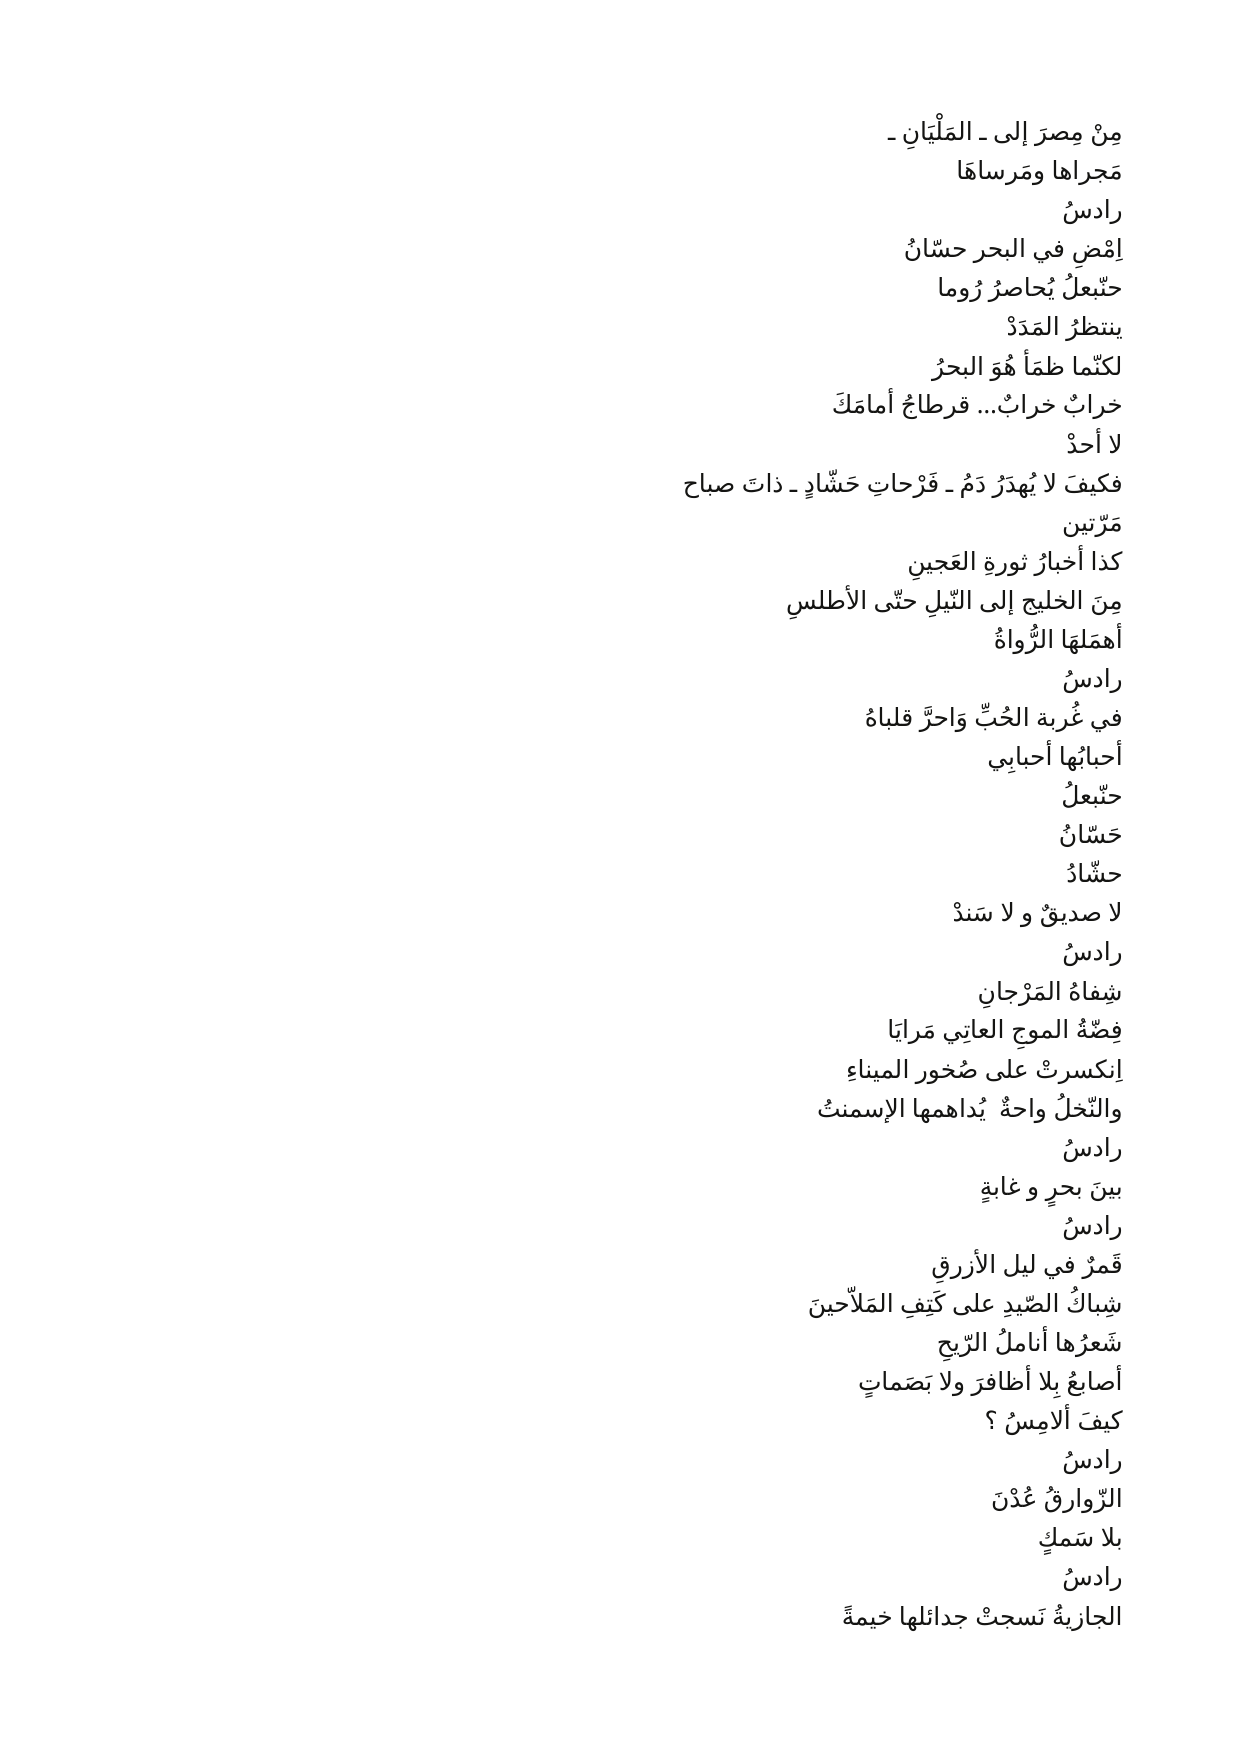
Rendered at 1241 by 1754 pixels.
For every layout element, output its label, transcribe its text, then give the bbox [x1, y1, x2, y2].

text ذاتَ عَصر من يوم ربيعيّ منْ تلك الأيّام العاصفة التي تَستثني نسائمَه اللطيفةَ، هو يوم في بعض أيّام الرّبيع كأنّه من بقايا عنفوان الشّتاء،اِلتقينا نحن الثلاثةَ ـ عبد المجيد يوسف والحبيب الزنّاد وأنا ـ أمام المسرح بشارع الحبيب بورقيبة بتونس العاصمة على أمل أن نجدَ خيمة منتصبةً هناك خاصةً بمعرض الكتاب وعلى أمل أن تنتظم فيها أمسيّة شعريّة فكم كنّا مبتهجين بتلك المبادرة التي هبّ إليها الشّاعر الحبيب الزناد من المنستير بمجرّد دعوة عبر الهاتف وجاء يسعى إليها الأديب عبد المجيد يوسف من سوسة أما أنا فقد ركبت القطار من ضاحية رادس واِخترت اللّقاء بهما وببقيّة الشّعراء بَدل أن أحضر بُروتُوكلات الاِفتتاح في قصر المعرض. اِلتقينا أمام المسرح واِبتهجنا عندما قابلتنا الخيمةُ البيضاء الكبيرة ولكن ما لبثنا برهة حتى وصلت إلينا مع صَولات الرّياح العاتية أصوات الموسيقى الصّاخبة فقلنا لعل ذلك من دواعي الاِحتفال واِستجلاب الذين يريدون متابعة الأمسية الشعرية ثمّ اِقتربنا من الخيمة فلمْ نر أحدا من المثقّفينْ ولا أحدا من الوزارة أو الإداريينْ فبقينا واجمينْ حتّى جاءنا الخبر اليقينْ عبر الهاتف أنّ الخيمة قد ضُربتْ أوتادُها ورُفعتْ أطنابُها عند آخر الشّارع بعد السّاحةِ الكبرى والسّاعةِ المُنتصبة في وسطها فاِتّجهنا نَمرُق الرّيح بعزم حاثّين الخُطى كي لا نصل عن موعد اِنطلاق الأمسية متأخّرين،خاصّة وأنّ الصّديق عبد المجيد يوسف هو الذي أوكِل إليه تقديمُ الشّعراء وقد اِستبشرنا عندما لاحت لنا الخيمة البيضاء مُنتصبة ولكن أصِبنا بشيء من التعجّب عندما لم نرَ أيّ شخص أو أيّ حركة من حولها فقُلنا لعل الأمسية قد بدأت وحضرت الجماعة ودخلت قبلنا والجميع فيها ما بين مُنشِدين للشّعر ومُستمعين فدلفنا إلى الخيمة وَجِلينَ، ويا خيبةَ المَسعى عندما قابلتنا الآلاتُ والتّجهيزات المُوسيقية في أحد الأركان كأعجاز نخل هاوية ! عديد المكالمات قد جرت حينذاك بين الحبيب الزنّاد وعبدِ المجيد يوسف من جهة وبين المسؤلين والمنسّقين في معرض الكتاب وقد نَقلاها لي وتتلخّص في أنّه علينا أن نلتحق بمعرض الكتاب في ضاحية ـ الكرم ـ بوسائلنا الخاصّة فعَقدنا إذن ـ اجتماعا طارئا وخاصّا لبحث المُستجدات ـ بجانب الخيمة الخاوية التي تُصارع الرّياح العاتيةَ وبعد المداولات السّريعة اِتّخذنا قرارنا الحاسم بالإجماع وهو أن نجلس في أوّل مَقهى ونعتبر ذلك أمسيتنا الشّعرية والسّلام على هذه الدّعوة وما شَابهها طالما لم يُحسن القائمون على معرض الكتاب وغيره من الفضاءات الثقافية تنظيمَ مثل هذه المُبادرات وإيلاءَ ما يليقُ بالشّعراء والأدباء ما هُم جديرون به من تقدير واِحترام ضِمنَ منهج ثقافي جديد وشامل . جلسنا… ومِنَ الشّعر اِنتقلنا إلى القصّة فقد أخرج عبد المجيد يوسف من محفظته مجموعته القصصية الجديدة ـ وحيدًا…أقطع هذا الدّغل ـ وأهدانا إيّاها في قطار العودة فتحتُ الكتاب عند القصّة الأخيرة من دُون أن أبدأ بالمقدّمة ولا بالقصة الأولى فتلك عادتي في قراءة الكتب الإبداعية والأديب عبد المجيد يوسف صاحب قلم مِعطاء ومتنوّع فهو شاعر وقصاص وناقدٌ وباحث في اللّغة والأسلوب ومترجمٌ من اللغتين الفرنسية والإيطالية وإليهما ممّا يجعل كتاباتِهِ صادرة عن معرفة ومماحكة قرأتُ الفهرس فإذا القصّة الأخيرة تحمل عنوان ـ جَريُ الرّياح ـ وبما أنه يوم ريح بدأتُ بقراءتها فلم أجد الرّياح في القصة ولا على مَهبّها ولا خطاها إنّما وجدتُ حفيف نسمة حُبّ هبّت من جديد في لحظات عابرة عندما التقَى رجُل باِمراة صُدفةً على قارعة الطريق وهي بصحبة طفلتها فمكثا يتحادثان برهة من الزّمن أثارت فيهما الحنين وعند الفراق فاجأتِ الطفلة الرجل بصفعة عندما همّ بقبلة منها فما كان من المرأة إلا أن اِعتذرتْ بأحسنَ منها وذلك بأن قبّلته على خدّه ثمّ اِفترقا، هي إذن قصة قصيرة بأتمّ معنى الكلمة تتجسّم فيها الدعائم الأساسية من وحدة في الزّمان والمكان والوقائع وحالة الشخصيات ضمن أسلوب التركيز والاِقتضاب والتصوير. قصّة ـ الحذاء ـ قرأتها أيضا وأنا في القطار فقد اِستهواني العنوان لأنه عنوان إحدى قصائدي القديمة ولكنْ شَتّان بين حذاء قصّة عبد المجيد يُوسف وحذاءِ قصيدتي،الحذاءُ في هذه القصّة هو ذاك الذي خرج فيه بعد مغادرته المسجد قبل أن يُتمّ صلاة الجمعة فلاحظ أنّه غيرُ حذائه لضيقه أمّا سبب مغادرته المسجدَ فيعودُ إلى تَبرّمهِ منَ الرّوائح الكريهة ومِمَّا زاد الطّين بلّةً أن نَزل على قميصه لعابُ أحدِهم حتّى بلغ منهُ مبلغًا من البَلل لا يُطاقُ عند ذلك هرول خارجًا يريدُ خلع القميص وتنظيفَهُ فالقصّة جمعت بين الواقعية والنّقد في أسلوب السّخرية والسّهل المُمتنع وفي قصّة ـ الحاجة ـ ثمّة إبراز للحالة المادية البائسة لأحد الأساتذة حيث يضطر لأخذ قُفلين ومقبض من حقيبة ملقاة في مكان النفايات رآها مع تلاميذه في جولة دراسية وبعد الرجوع إلى المعهد لمحه أحدهم يتسلل عائدا إلى ذلك المكان فظن أن أستاذه رجع لمعاينة المكان لإعداد درس آخر ولكنه ما كان في الحقيقة يعلم أنّ الأستاذ إنما عاد كي يأخذ تلك الحقيبة ليصلح ببعض قطعها ما أصابه الدّهر من حقيبته القديمة . أمّا القصّة الأولى فهي ـ الشّمسُ في يوم قائظ ـ وهي القصّة القائمة على ـ الطّرز اللغوي ـ أقول ـ الطّرز ـ لأن الكلماتِ فيها مختارةٌ منتقاة بدِقّة ودِرايةٍ حتّى لكأنّ كلّ جملة فيها تُحيلك على نصّ من عيون اللغة العربيّة سواءً قرآنا أو شِعرًا أو نثرًا للجاحظ أو للمعرّي كان وحتّى لميخائيل نعيمة والبشير خريّف والأغاني الشعبيّة التونسيّة فمجال السّجِلات اللغوية في هذه القصّة مُتنوّع ومتعدّد ولعلّ عبدَ المجيد يُوسف أراد بهذه القصّة الإمتاع بالمباني قبل المعاني فقد رصّعها ببراعة بكثير من التّضمينات . عندما أتممتُ هذه القصّة توقّفَ القطار فوجدتُ نفسي قد تجاوزتُ محطّة رادس…معًا نقطع المسافات… تَنُوءُ النّوارسُ بينَ أخضرَ وأزرقَ التّينُ والياسمينُ بياضُ المِلحِ نوّارةُ الجُرحِ رادسُ مِنْ يَمنٍ جِئنا ومِنْ أندلسٍ حَسّانُ الفاتحُ يصنعُ الفُلكَ مِنْ مِصرَ إلى ـ المَلْيَانِ ـ مَجراها ومَرساهَا رادسُ اِمْضِ في البحر حسّانُ حنّبعلُ يُحاصرُ رُوما ينتظرُ المَدَدْ لكنّما ظمَأ هُوَ البحرُ خرابٌ خرابٌ… قرطاجُ أمامَكَ لا أحدْ فكيفَ لا يُهدَرُ دَمُ ـ فَرْحاتِ حَشّادٍ ـ ذاتَ صباح مَرّتين كذا أخبارُ ثورةِ العَجينِ مِنَ الخليج إلى النّيلِ حتّى الأطلسِ أهمَلهَا الرُّواةُ رادسُ في غُربة الحُبِّ وَاحرَّ قلباهُ أحبابُها أحبابِي حنّبعلُ حَسّانُ حشّادُ لا صديقٌ و لا سَندْ رادسُ شِفاهُ المَرْجانِ فِضّةُ الموجِ العاتِي مَرايَا اِنكسرتْ على صُخور الميناءِ والنّخلُ واحةٌ يُداهمها الإسمنتُ رادسُ بينَ بحرٍ و غابةٍ رادسُ قَمرٌ في ليل الأزرقِ شِباكُ الصّيدِ على كَتِفِ المَلاّحينَ شَعرُها أناملُ الرّيحِ أصابعُ بِلا أظافرَ ولا بَصَماتٍ كيفَ ألامِسُ ؟ رادسُ الزّوارقُ عُدْنَ بلا سَمكٍ رادسُ الجازيةُ نَسجتْ جدائلها خيمةً في الهاجرةِ ونَشرتْ غدائرَها مِرْوحَةً على فَتاهَا الهِلاليِّ هَدْهَدَتْهُ : نَمْ يا بُنيَّ غدًا سترحلُ معَ القافلهْ رادسُ اِرحَلْ.. اِرحلْ قد أضاعُوا مفتاحَ المدينةِ في السِّباخِ الكالحَهْ و أحْرقُوا أحلامَ البلادِ فأمسينَا لا نعرفَ غدًا مِنَ البارحَهْ رادسُ اِرحلْ …اِرحلْ الطّريقُ طويلةٌ خاليهْ سِرْ حافيًا على الأشواكِ و لا تَمشِ بالنّعال الباليهْ رادسُ حسّانُ يا حسّانْ لا سَرايا ولا فُرسانْ حسّانُ يا أحزانْ تَداخلتِ الأوراقُ تَشابهتِ الألوانْ رادسُ القهوةُ دَمٌ والرّشفةُ جَمرٌ نَارجِيلةُ المَساءِ على رمادِ الأندلسِ جَمرةُ الخليج فِي مَلعبِ كرةِ القدمِ رأسِي بينَ الأرجُل كأسِي شَفتِي صَخَبٌ ودُخانٌ لنْ يَسمعَنِي أحدٌ رادسُ ماتَ المَلِكْ عاشَ الملِكْ نادَى المُنادِي : رادسُ…رادسُ…رادسُ ! [118, 118, 1122, 1635]
